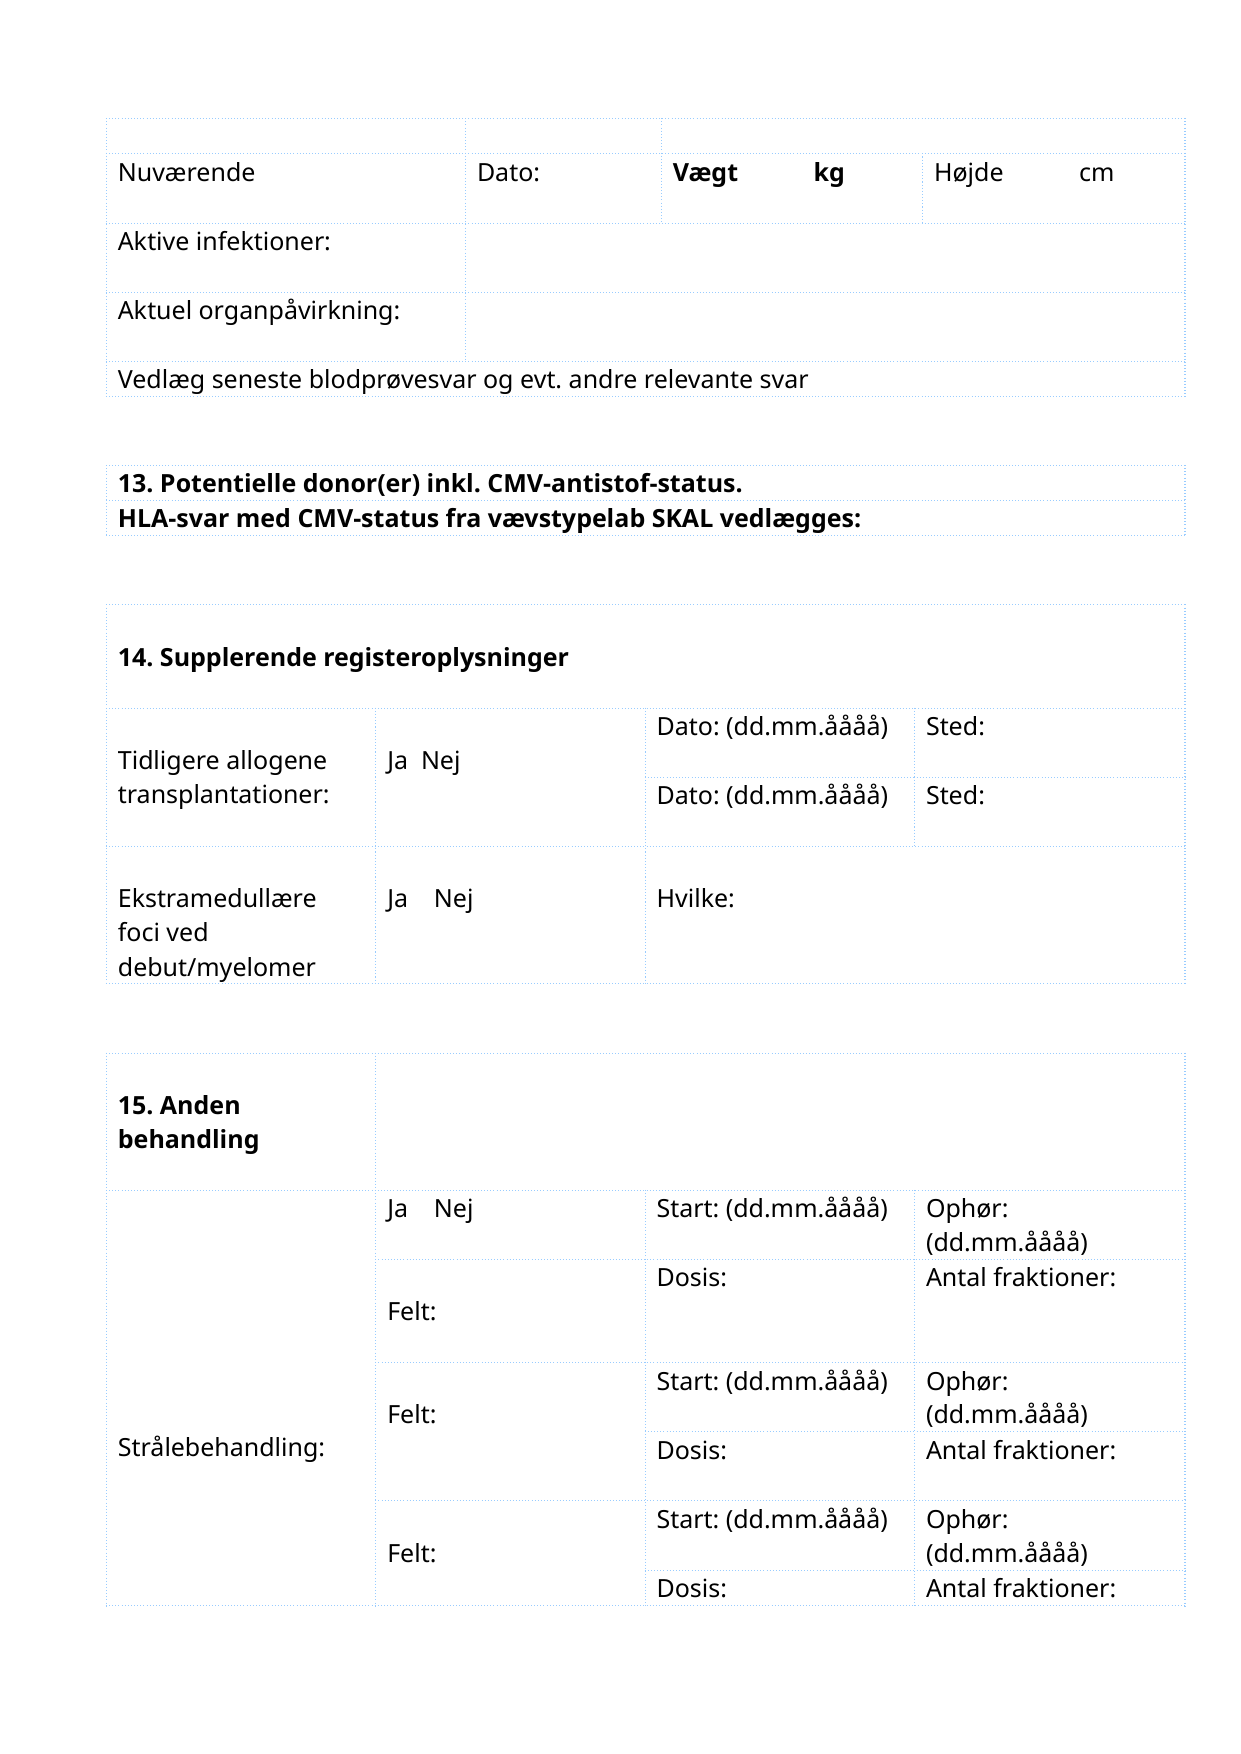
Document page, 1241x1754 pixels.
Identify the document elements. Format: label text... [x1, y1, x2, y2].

table_cell [106, 118, 466, 153]
table_header 15. Anden behandling [106, 1053, 376, 1190]
table_cell Sted: [915, 708, 1185, 777]
table_cell Ja Nej [376, 846, 645, 983]
table_cell Strålebehandling: [106, 1190, 376, 1605]
table_cell Ekstramedullære foci ved debut/myelomer [106, 846, 376, 983]
table_cell Ophør: (dd.mm.åååå) [915, 1362, 1185, 1431]
table_cell Dato: (dd.mm.åååå) [645, 708, 914, 777]
table_cell [466, 292, 1185, 361]
table_cell Dosis: [645, 1570, 914, 1605]
table_cell [466, 118, 661, 153]
table_cell Ophør: (dd.mm.åååå) [915, 1190, 1185, 1259]
table_cell Tidligere allogene transplantationer: [106, 708, 376, 846]
table_cell [466, 223, 1185, 292]
table_header [376, 1053, 1185, 1190]
table_cell Dato: [466, 153, 661, 222]
table_cell Dato: (dd.mm.åååå) [645, 777, 914, 846]
table_cell Felt: [376, 1500, 645, 1605]
table_cell Aktuel organpåvirkning: [106, 292, 466, 361]
table_cell Felt: [376, 1259, 645, 1362]
table_cell Start: (dd.mm.åååå) [645, 1500, 914, 1569]
table_cell Start: (dd.mm.åååå) [645, 1190, 914, 1259]
table_cell Ja Nej [376, 1190, 645, 1259]
table_cell Nuværende [106, 153, 466, 222]
table_cell Højde cm [923, 153, 1185, 222]
table_cell Start: (dd.mm.åååå) [645, 1362, 914, 1431]
table_cell HLA-svar med CMV-status fra vævstypelab SKAL vedlægges: [106, 500, 1185, 535]
table_cell Antal fraktioner: [915, 1570, 1185, 1605]
table_header 14. Supplerende registeroplysninger [106, 604, 1185, 708]
table_cell Ja Nej [376, 708, 645, 846]
table_cell Hvilke: [645, 846, 1185, 983]
table_cell [661, 118, 1185, 153]
table_cell Vedlæg seneste blodprøvesvar og evt. andre relevante svar [106, 361, 1185, 396]
table_cell Vægt kg [661, 153, 923, 222]
table_cell Felt: [376, 1362, 645, 1500]
table_cell Aktive infektioner: [106, 223, 466, 292]
table_cell Antal fraktioner: [915, 1431, 1185, 1500]
table_cell Dosis: [645, 1431, 914, 1500]
table_cell Ophør: (dd.mm.åååå) [915, 1500, 1185, 1569]
table_cell Sted: [915, 777, 1185, 846]
table_header 13. Potentielle donor(er) inkl. CMV-antistof-status. [106, 465, 1185, 500]
table_cell Dosis: [645, 1259, 914, 1362]
table_cell Antal fraktioner: [915, 1259, 1185, 1362]
